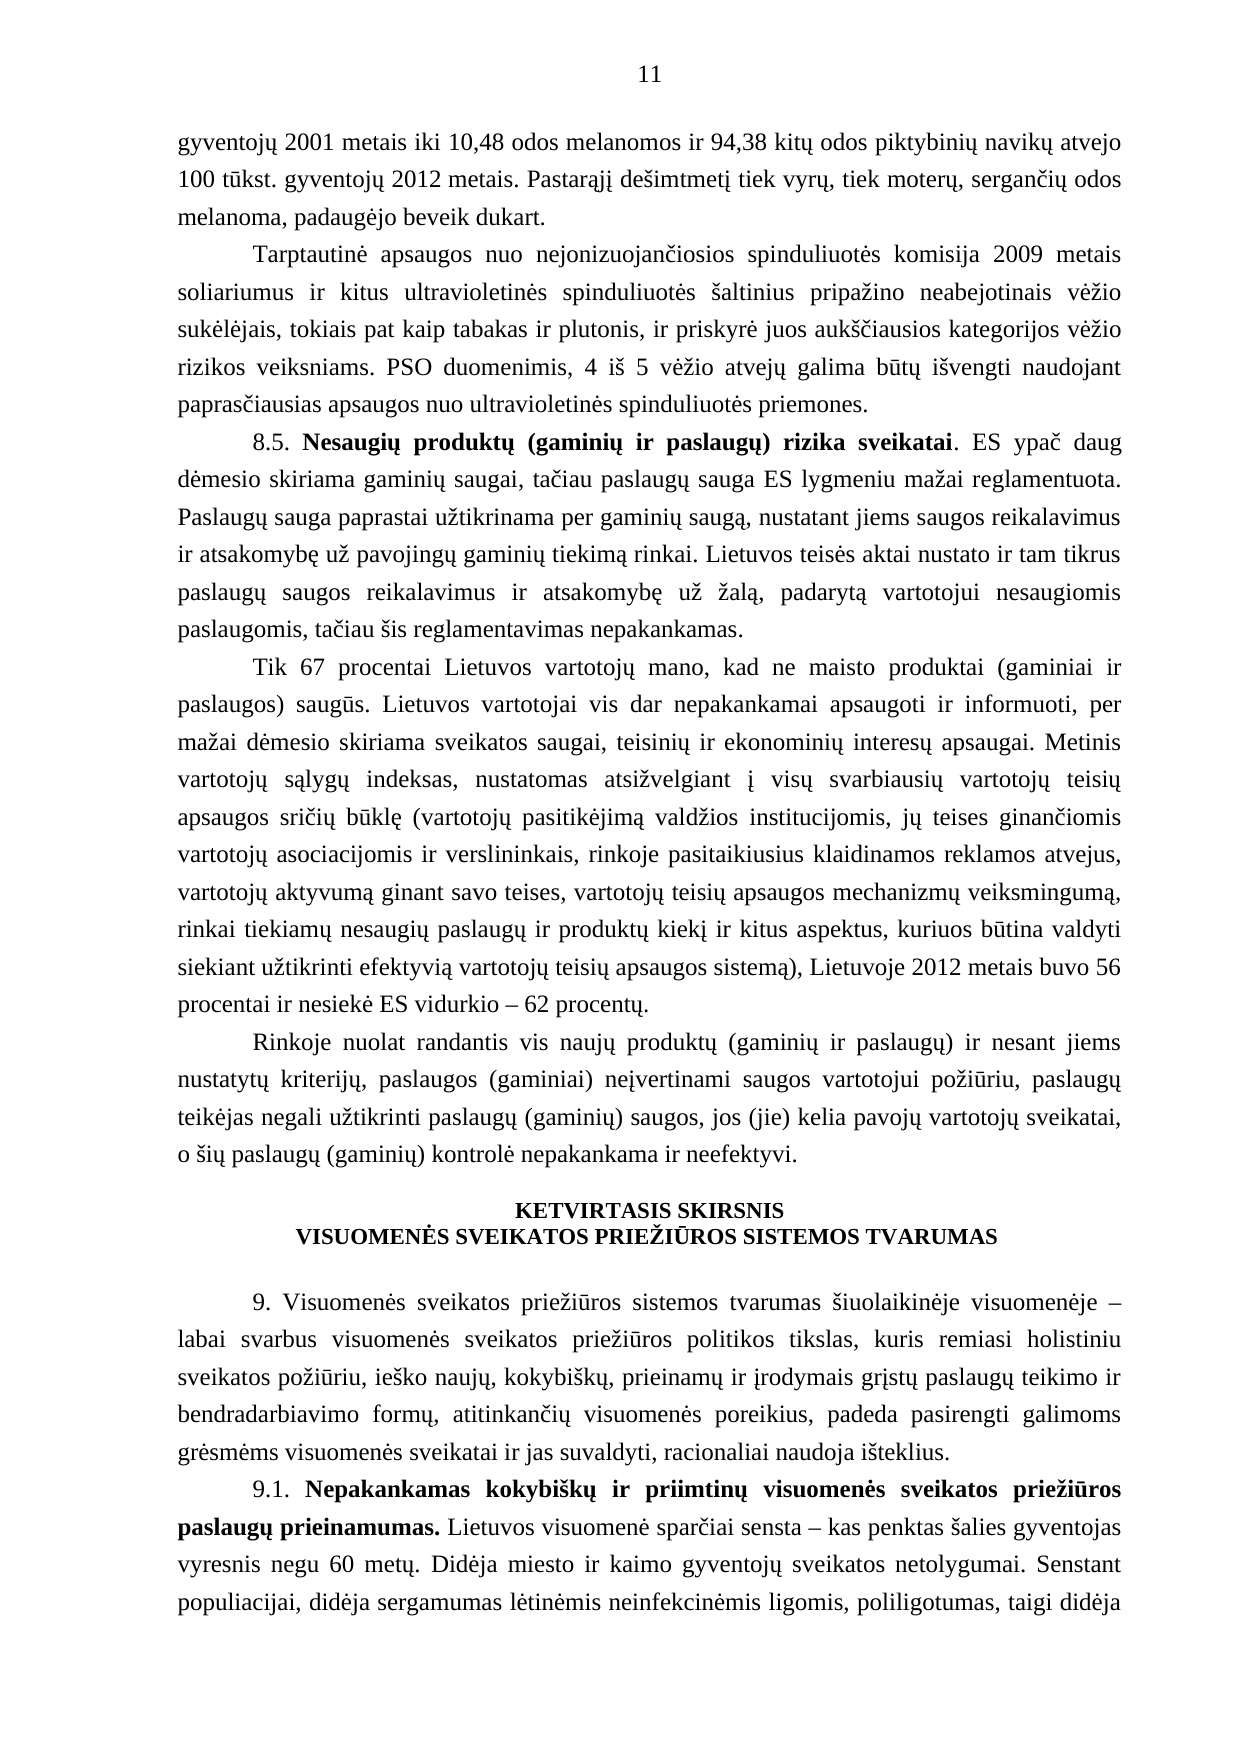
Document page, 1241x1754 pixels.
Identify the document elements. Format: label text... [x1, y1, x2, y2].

text Visuomenės sveikatos priežiūros sistemos tvarumas [177, 1223, 1122, 1249]
text Tarptautinė apsaugos nuo nejonizuojančiosios spinduliuotės komisija 2009 metais soliariumus ir kitus ultravioletinės spinduliuotės šaltinius pripažino neabejotinais vėžio sukėlėjais, tokiais pat kaip tabakas ir plutonis, ir priskyrė juos aukščiausios kategorijos vėžio rizikos veiksniams. PSO duomenimis, 4 iš 5 vėžio atvejų galima būtų išvengti naudojant paprasčiausias apsaugos nuo ultravioletinės spinduliuotės priemones. [177, 231, 1122, 418]
text 9. Visuomenės sveikatos priežiūros sistemos tvarumas šiuolaikinėje visuomenėje – labai svarbus visuomenės sveikatos priežiūros politikos tikslas, kuris remiasi holistiniu sveikatos požiūriu, ieško naujų, kokybiškų, prieinamų ir įrodymais grįstų paslaugų teikimo ir bendradarbiavimo formų, atitinkančių visuomenės poreikius, padeda pasirengti galimoms grėsmėms visuomenės sveikatai ir jas suvaldyti, racionaliai naudoja išteklius. [177, 1278, 1122, 1466]
text 8.5. Nesaugių produktų (gaminių ir paslaugų) rizika sveikatai. ES ypač daug dėmesio skiriama gaminių saugai, tačiau paslaugų sauga ES lygmeniu mažai reglamentuota. Paslaugų sauga paprastai užtikrinama per gaminių saugą, nustatant jiems saugos reikalavimus ir atsakomybę už pavojingų gaminių tiekimą rinkai. Lietuvos teisės aktai nustato ir tam tikrus paslaugų saugos reikalavimus ir atsakomybę už žalą, padarytą vartotojui nesaugiomis paslaugomis, tačiau šis reglamentavimas nepakankamas. [177, 418, 1122, 643]
text ketvirtasis skirsnis [177, 1197, 1122, 1223]
text 9.1. Nepakankamas kokybiškų ir priimtinų visuomenės sveikatos priežiūros paslaugų prieinamumas. Lietuvos visuomenė sparčiai sensta – kas penktas šalies gyventojas vyresnis negu 60 metų. Didėja miesto ir kaimo gyventojų sveikatos netolygumai. Senstant populiacijai, didėja sergamumas lėtinėmis neinfekcinėmis ligomis, poliligotumas, taigi didėja [177, 1466, 1122, 1616]
text Tik 67 procentai Lietuvos vartotojų mano, kad ne maisto produktai (gaminiai ir paslaugos) saugūs. Lietuvos vartotojai vis dar nepakankamai apsaugoti ir informuoti, per mažai dėmesio skiriama sveikatos saugai, teisinių ir ekonominių interesų apsaugai. Metinis vartotojų sąlygų indeksas, nustatomas atsižvelgiant į visų svarbiausių vartotojų teisių apsaugos sričių būklę (vartotojų pasitikėjimą valdžios institucijomis, jų teises ginančiomis vartotojų asociacijomis ir verslininkais, rinkoje pasitaikiusius klaidinamos reklamos atvejus, vartotojų aktyvumą ginant savo teises, vartotojų teisių apsaugos mechanizmų veiksmingumą, rinkai tiekiamų nesaugių paslaugų ir produktų kiekį ir kitus aspektus, kuriuos būtina valdyti siekiant užtikrinti efektyvią vartotojų teisių apsaugos sistemą), Lietuvoje 2012 metais buvo 56 procentai ir nesiekė ES vidurkio – 62 procentų. [177, 643, 1122, 1018]
text Rinkoje nuolat randantis vis naujų produktų (gaminių ir paslaugų) ir nesant jiems nustatytų kriterijų, paslaugos (gaminiai) neįvertinami saugos vartotojui požiūriu, paslaugų teikėjas negali užtikrinti paslaugų (gaminių) saugos, jos (jie) kelia pavojų vartotojų sveikatai, o šių paslaugų (gaminių) kontrolė nepakankama ir neefektyvi. [177, 1018, 1122, 1168]
text gyventojų 2001 metais iki 10,48 odos melanomos ir 94,38 kitų odos piktybinių navikų atvejo 100 tūkst. gyventojų 2012 metais. Pastarąjį dešimtmetį tiek vyrų, tiek moterų, sergančių odos melanoma, padaugėjo beveik dukart. [177, 118, 1122, 231]
